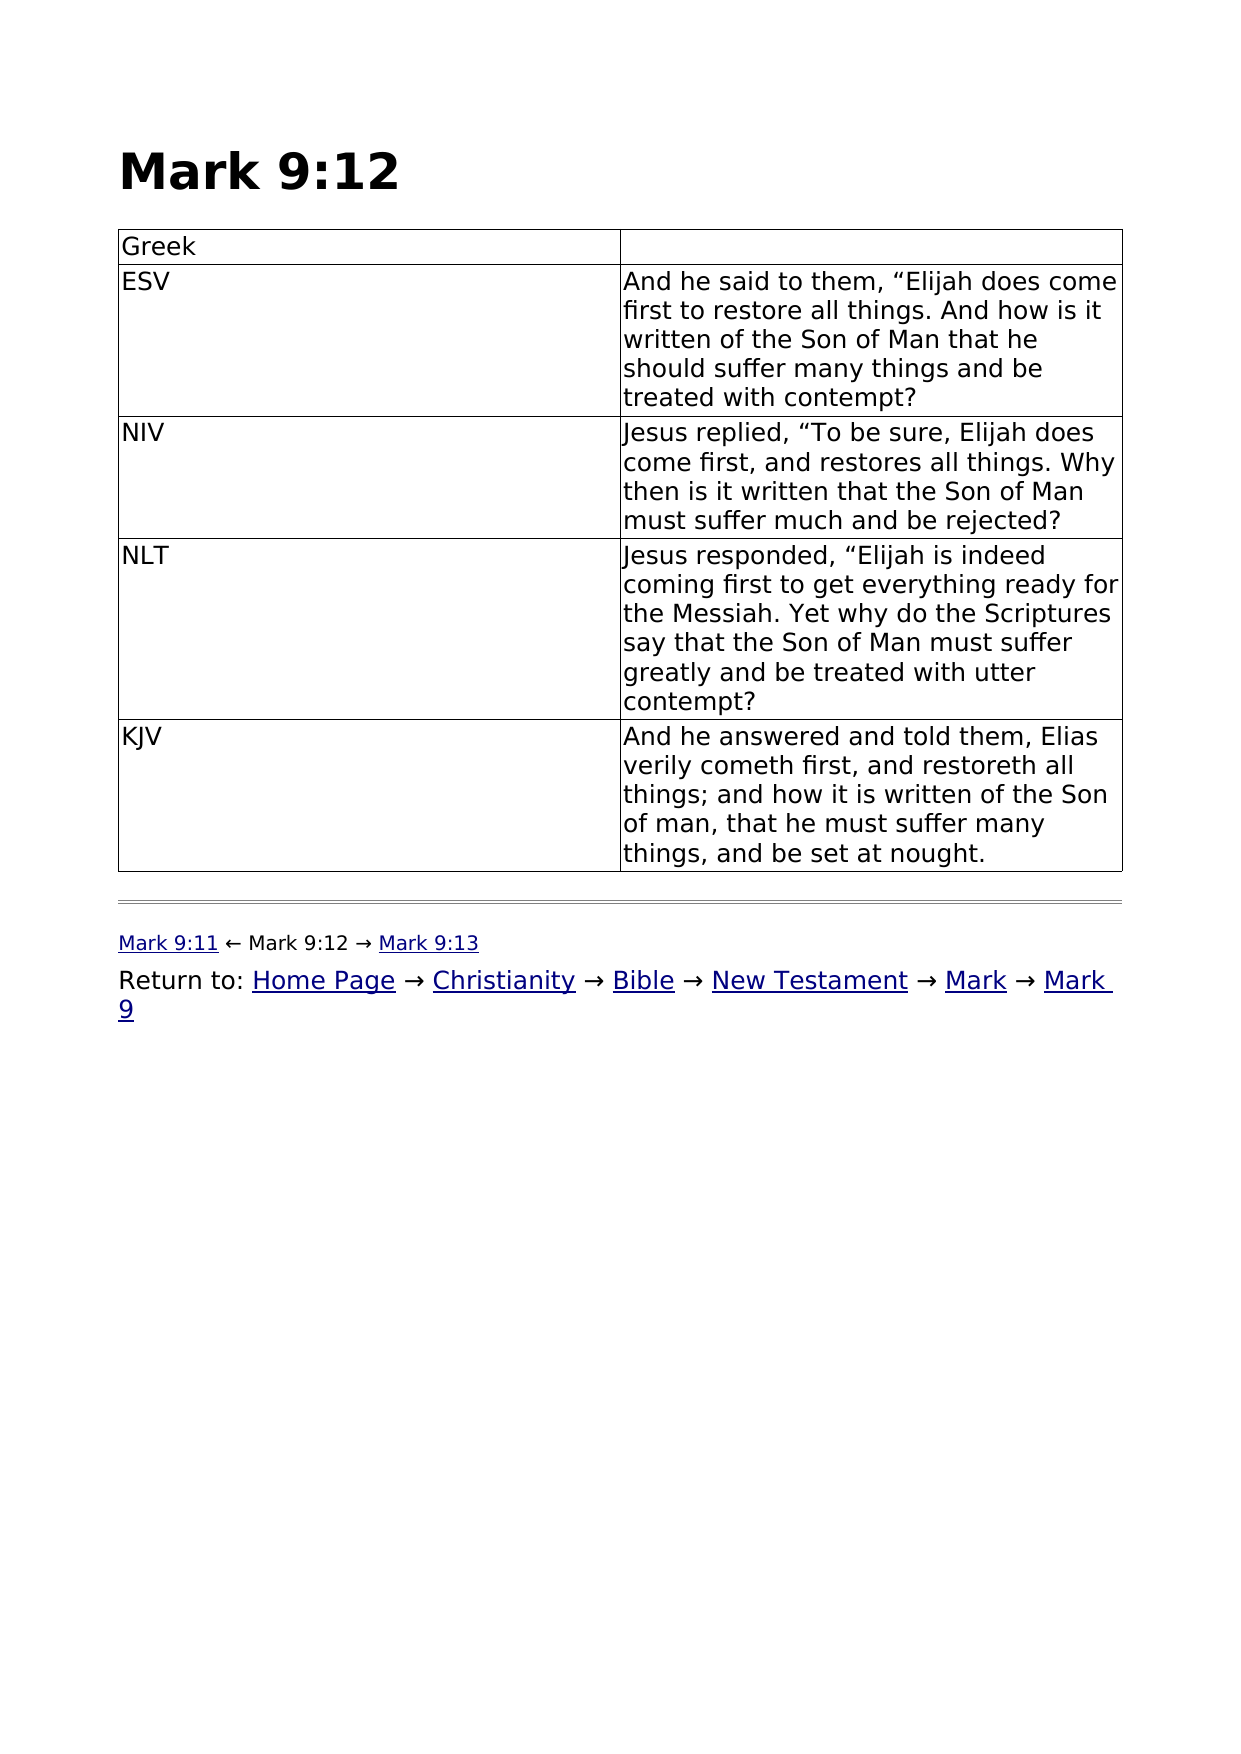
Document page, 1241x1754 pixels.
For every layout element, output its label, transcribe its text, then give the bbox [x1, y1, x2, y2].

table_cell NIV [119, 417, 620, 538]
table_header [621, 230, 1122, 264]
table_cell NLT [119, 539, 620, 719]
text Mark 9:11 ← Mark 9:12 → Mark 9:13 [118, 932, 1122, 966]
table_header Greek [119, 230, 620, 264]
table_cell ESV [119, 265, 620, 416]
subtitle Mark 9:12 [118, 143, 1122, 201]
table_cell Jesus replied, “To be sure, Elijah does come first, and restores all things. Why then is it written that the Son of Man must suffer much and be rejected? [621, 417, 1122, 538]
table_cell KJV [119, 720, 620, 871]
table_cell And he answered and told them, Elias verily cometh first, and restoreth all things; and how it is written of the Son of man, that he must suffer many things, and be set at nought. [621, 720, 1122, 871]
table_cell And he said to them, “Elijah does come first to restore all things. And how is it written of the Son of Man that he should suffer many things and be treated with contempt? [621, 265, 1122, 416]
table_cell Jesus responded, “Elijah is indeed coming first to get everything ready for the Messiah. Yet why do the Scriptures say that the Son of Man must suffer greatly and be treated with utter contempt? [621, 539, 1122, 719]
text Return to: Home Page → Christianity → Bible → New Testament → Mark → Mark 9 [118, 966, 1122, 1024]
